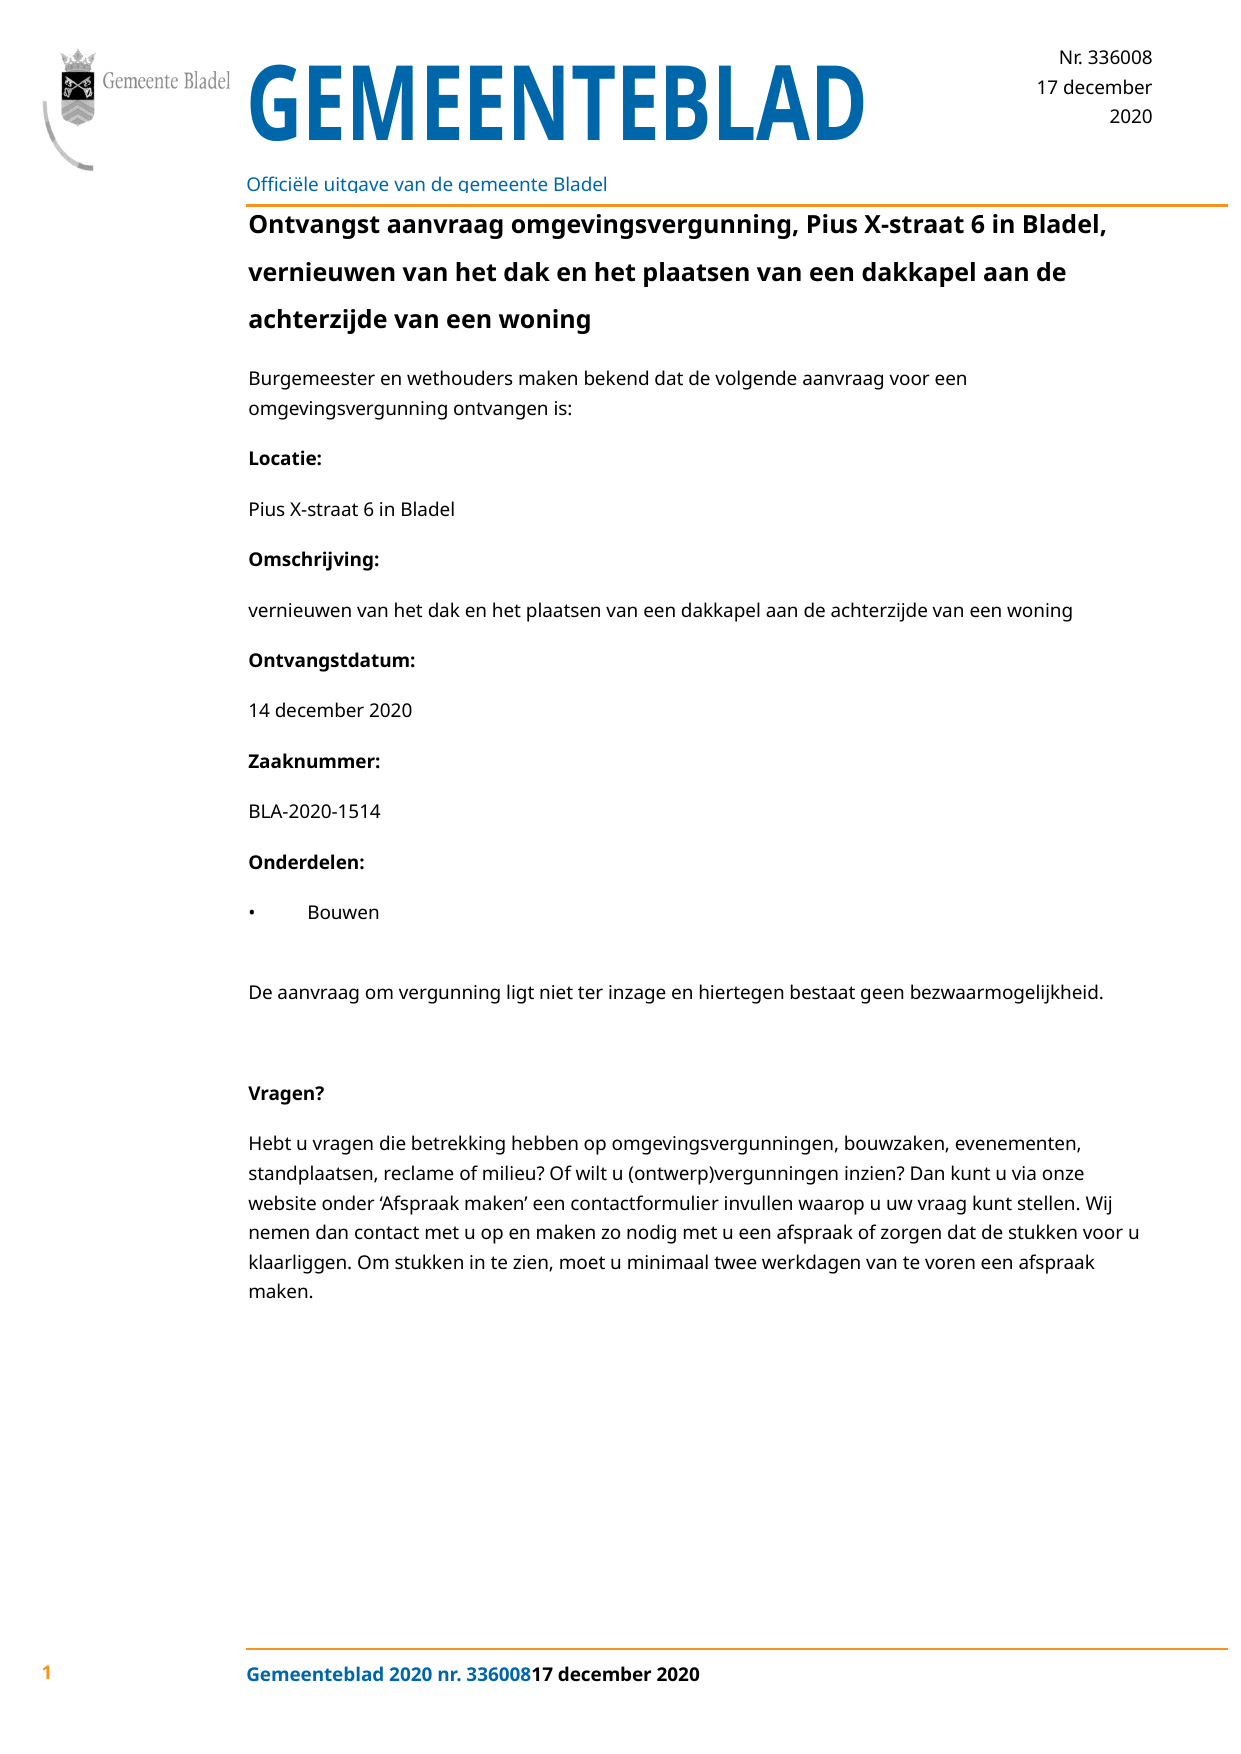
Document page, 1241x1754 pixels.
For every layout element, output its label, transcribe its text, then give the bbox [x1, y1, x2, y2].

text 14 december 2020 [248, 698, 1152, 723]
text Vragen? [248, 1080, 1152, 1106]
text De aanvraag om vergunning ligt niet ter inzage en hiertegen bestaat geen bezwaarmogelijkheid. [248, 979, 1152, 1005]
text Omschrijving: [248, 546, 1152, 572]
text Burgemeester en wethouders maken bekend dat de volgende aanvraag voor een omgevingsvergunning ontvangen is: [248, 366, 1152, 421]
text Ontvangst aanvraag omgevingsvergunning, Pius X-straat 6 in Bladel, vernieuwen van het dak en het plaatsen van een dakkapel aan de achterzijde van een woning [248, 207, 1152, 336]
text BLA-2020-1514 [248, 798, 1152, 824]
text Locatie: [248, 446, 1152, 471]
list Bouwen [248, 899, 1152, 925]
text Ontvangstdatum: [248, 647, 1152, 673]
text vernieuwen van het dak en het plaatsen van een dakkapel aan de achterzijde van een woning [248, 597, 1152, 622]
text Hebt u vragen die betrekking hebben op omgevingsvergunningen, bouwzaken, evenementen, standplaatsen, reclame of milieu? Of wilt u (ontwerp)vergunningen inzien? Dan kunt u via onze website onder ‘Afspraak maken’ een contactformulier invullen waarop u uw vraag kunt stellen. Wij nemen dan contact met u op en maken zo nodig met u een afspraak of zorgen dat de stukken voor u klaarliggen. Om stukken in te zien, moet u minimaal twee werkdagen van te voren een afspraak maken. [248, 1131, 1152, 1304]
text Pius X-straat 6 in Bladel [248, 496, 1152, 522]
picture [41, 47, 231, 172]
text Onderdelen: [248, 849, 1152, 874]
text Zaaknummer: [248, 748, 1152, 774]
